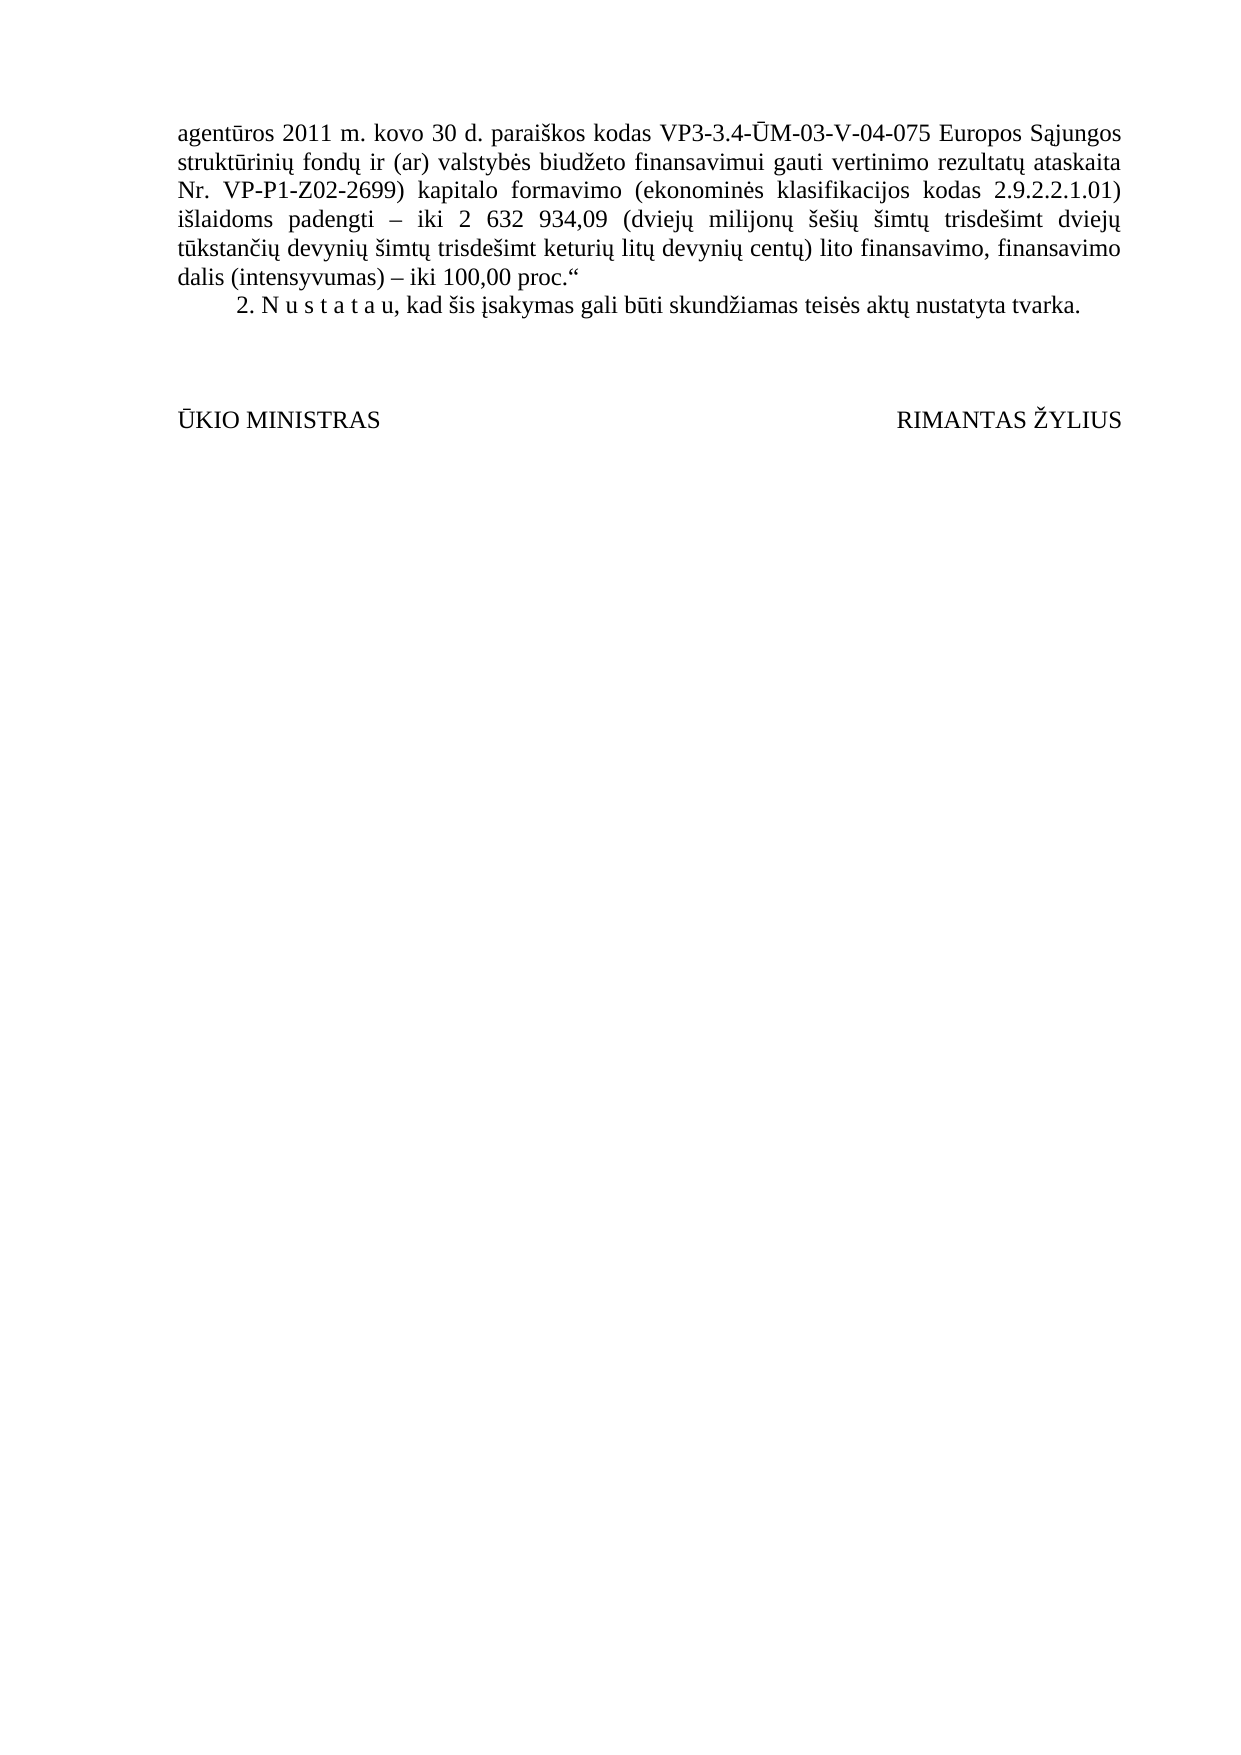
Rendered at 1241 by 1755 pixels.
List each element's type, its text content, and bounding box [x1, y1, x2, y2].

text Ūkio ministras Rimantas Žylius [177, 406, 1122, 434]
text 2. N u s t a t a u, kad šis įsakymas gali būti skundžiamas teisės aktų nustatyta tvarka. [177, 291, 1122, 319]
text agentūros 2011 m. kovo 30 d. paraiškos kodas VP3-3.4-ŪM-03-V-04-075 Europos Sąjungos struktūrinių fondų ir (ar) valstybės biudžeto finansavimui gauti vertinimo rezultatų ataskaita Nr. VP-P1-Z02-2699) kapitalo formavimo (ekonominės klasifikacijos kodas 2.9.2.2.1.01) išlaidoms padengti – iki 2 632 934,09 (dviejų milijonų šešių šimtų trisdešimt dviejų tūkstančių devynių šimtų trisdešimt keturių litų devynių centų) lito finansavimo, finansavimo dalis (intensyvumas) – iki 100,00 proc.“ [177, 118, 1122, 291]
